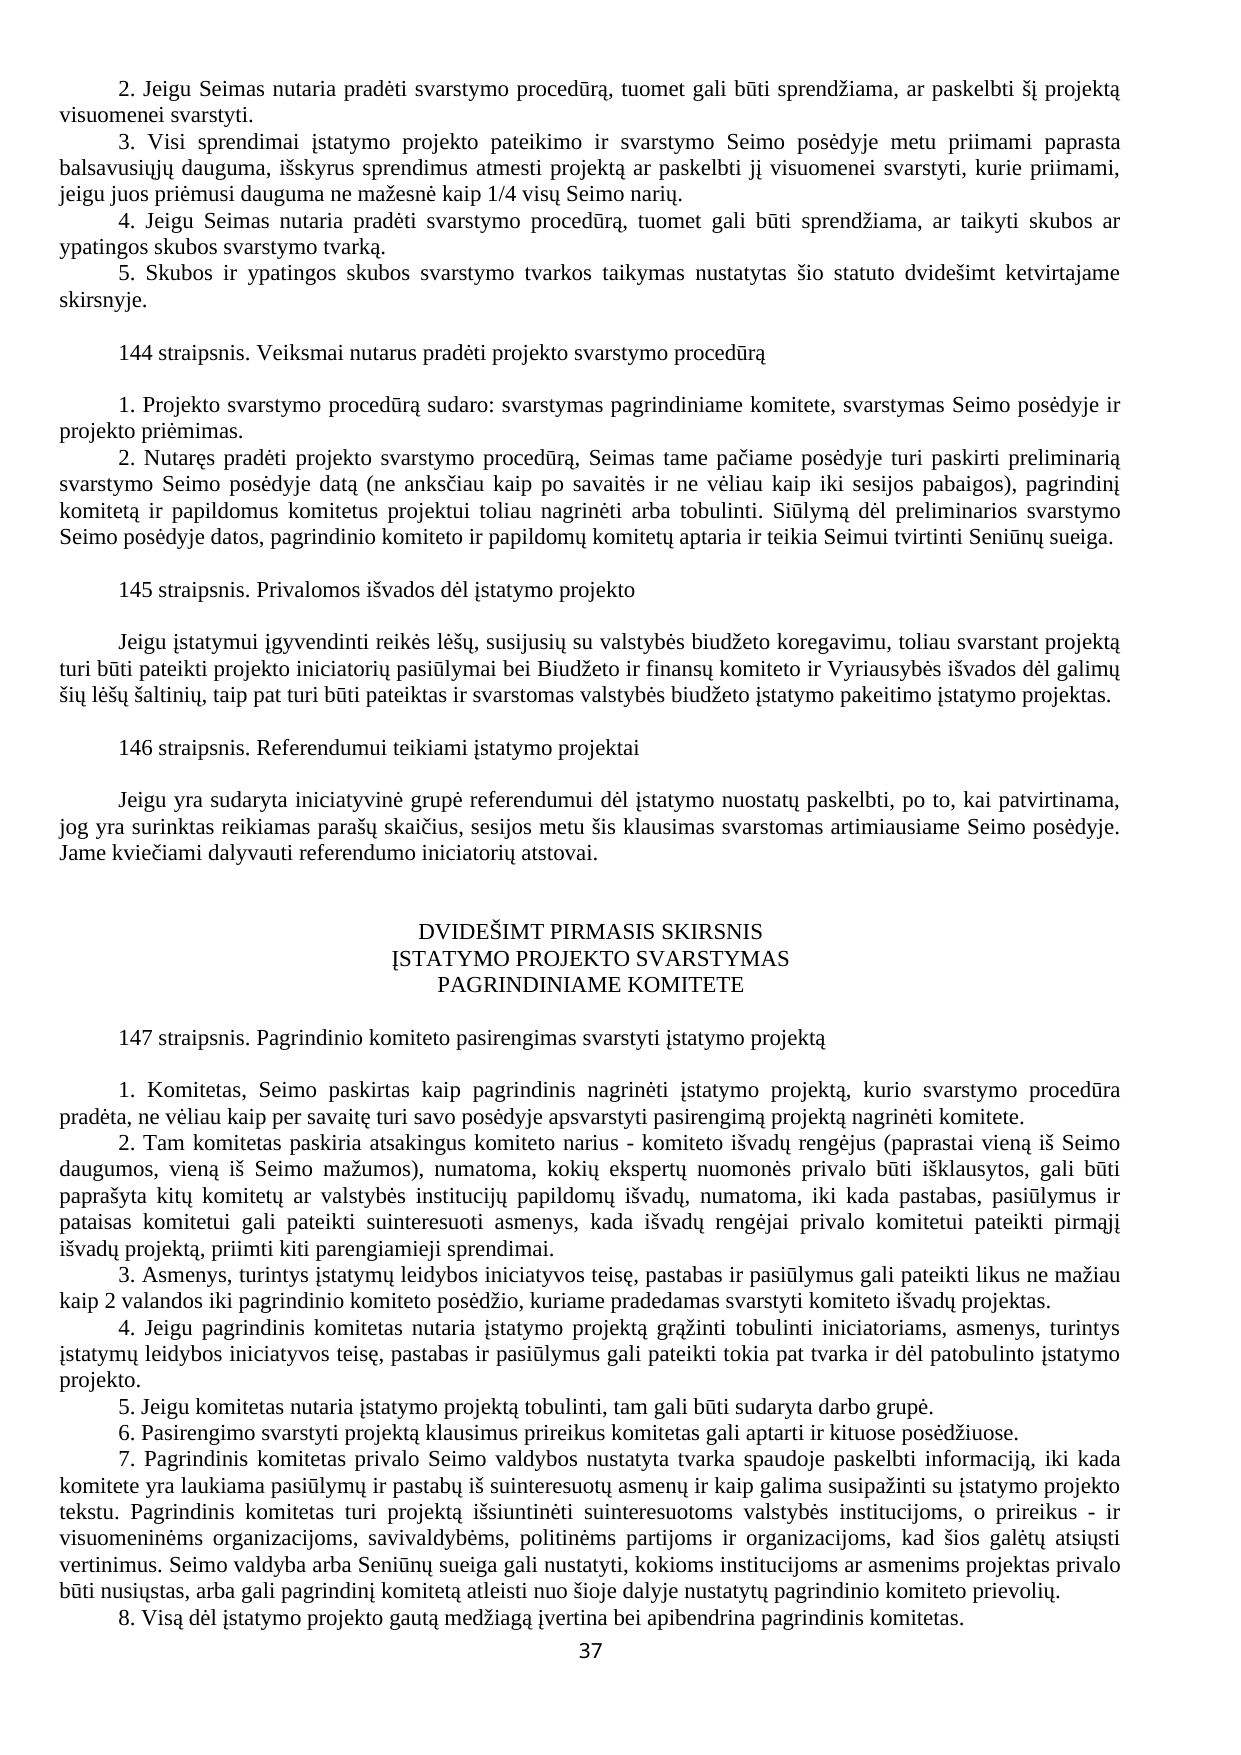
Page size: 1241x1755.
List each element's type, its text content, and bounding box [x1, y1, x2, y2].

text 5. Jeigu komitetas nutaria įstatymo projektą tobulinti, tam gali būti sudaryta darbo grupė. [59, 1393, 1122, 1419]
text 4. Jeigu pagrindinis komitetas nutaria įstatymo projektą grąžinti tobulinti iniciatoriams, asmenys, turintys įstatymų leidybos iniciatyvos teisę, pastabas ir pasiūlymus gali pateikti tokia pat tvarka ir dėl patobulinto įstatymo projekto. [59, 1314, 1122, 1393]
text 146 straipsnis. Referendumui teikiami įstatymo projektai [59, 734, 1122, 760]
text 8. Visą dėl įstatymo projekto gautą medžiagą įvertina bei apibendrina pagrindinis komitetas. [59, 1603, 1122, 1630]
text 4. Jeigu Seimas nutaria pradėti svarstymo procedūrą, tuomet gali būti sprendžiama, ar taikyti skubos ar ypatingos skubos svarstymo tvarką. [59, 207, 1122, 259]
text PAGRINDINIAME KOMITETE [59, 971, 1122, 997]
text 3. Visi sprendimai įstatymo projekto pateikimo ir svarstymo Seimo posėdyje metu priimami paprasta balsavusiųjų dauguma, išskyrus sprendimus atmesti projektą ar paskelbti jį visuomenei svarstyti, kurie priimami, jeigu juos priėmusi dauguma ne mažesnė kaip 1/4 visų Seimo narių. [59, 128, 1122, 207]
text DVIDEŠIMT PIRMASIS SKIRSNIS [59, 918, 1122, 945]
text 2. Tam komitetas paskiria atsakingus komiteto narius - komiteto išvadų rengėjus (paprastai vieną iš Seimo daugumos, vieną iš Seimo mažumos), numatoma, kokių ekspertų nuomonės privalo būti išklausytos, gali būti paprašyta kitų komitetų ar valstybės institucijų papildomų išvadų, numatoma, iki kada pastabas, pasiūlymus ir pataisas komitetui gali pateikti suinteresuoti asmenys, kada išvadų rengėjai privalo komitetui pateikti pirmąjį išvadų projektą, priimti kiti parengiamieji sprendimai. [59, 1129, 1122, 1261]
text 6. Pasirengimo svarstyti projektą klausimus prireikus komitetas gali aptarti ir kituose posėdžiuose. [59, 1419, 1122, 1445]
text 145 straipsnis. Privalomos išvados dėl įstatymo projekto [59, 576, 1122, 602]
text Jeigu įstatymui įgyvendinti reikės lėšų, susijusių su valstybės biudžeto koregavimu, toliau svarstant projektą turi būti pateikti projekto iniciatorių pasiūlymai bei Biudžeto ir finansų komiteto ir Vyriausybės išvados dėl galimų šių lėšų šaltinių, taip pat turi būti pateiktas ir svarstomas valstybės biudžeto įstatymo pakeitimo įstatymo projektas. [59, 628, 1122, 707]
text Jeigu yra sudaryta iniciatyvinė grupė referendumui dėl įstatymo nuostatų paskelbti, po to, kai patvirtinama, jog yra surinktas reikiamas parašų skaičius, sesijos metu šis klausimas svarstomas artimiausiame Seimo posėdyje. Jame kviečiami dalyvauti referendumo iniciatorių atstovai. [59, 787, 1122, 866]
text 3. Asmenys, turintys įstatymų leidybos iniciatyvos teisę, pastabas ir pasiūlymus gali pateikti likus ne mažiau kaip 2 valandos iki pagrindinio komiteto posėdžio, kuriame pradedamas svarstyti komiteto išvadų projektas. [59, 1261, 1122, 1314]
text 2. Jeigu Seimas nutaria pradėti svarstymo procedūrą, tuomet gali būti sprendžiama, ar paskelbti šį projektą visuomenei svarstyti. [59, 75, 1122, 128]
text 147 straipsnis. Pagrindinio komiteto pasirengimas svarstyti įstatymo projektą [59, 1024, 1122, 1050]
text 2. Nutaręs pradėti projekto svarstymo procedūrą, Seimas tame pačiame posėdyje turi paskirti preliminarią svarstymo Seimo posėdyje datą (ne anksčiau kaip po savaitės ir ne vėliau kaip iki sesijos pabaigos), pagrindinį komitetą ir papildomus komitetus projektui toliau nagrinėti arba tobulinti. Siūlymą dėl preliminarios svarstymo Seimo posėdyje datos, pagrindinio komiteto ir papildomų komitetų aptaria ir teikia Seimui tvirtinti Seniūnų sueiga. [59, 444, 1122, 549]
text ĮSTATYMO PROJEKTO SVARSTYMAS [59, 945, 1122, 971]
text 7. Pagrindinis komitetas privalo Seimo valdybos nustatyta tvarka spaudoje paskelbti informaciją, iki kada komitete yra laukiama pasiūlymų ir pastabų iš suinteresuotų asmenų ir kaip galima susipažinti su įstatymo projekto tekstu. Pagrindinis komitetas turi projektą išsiuntinėti suinteresuotoms valstybės institucijoms, o prireikus - ir visuomeninėms organizacijoms, savivaldybėms, politinėms partijoms ir organizacijoms, kad šios galėtų atsiųsti vertinimus. Seimo valdyba arba Seniūnų sueiga gali nustatyti, kokioms institucijoms ar asmenims projektas privalo būti nusiųstas, arba gali pagrindinį komitetą atleisti nuo šioje dalyje nustatytų pagrindinio komiteto prievolių. [59, 1445, 1122, 1603]
text 1. Projekto svarstymo procedūrą sudaro: svarstymas pagrindiniame komitete, svarstymas Seimo posėdyje ir projekto priėmimas. [59, 391, 1122, 444]
text 5. Skubos ir ypatingos skubos svarstymo tvarkos taikymas nustatytas šio statuto dvidešimt ketvirtajame skirsnyje. [59, 259, 1122, 312]
text 1. Komitetas, Seimo paskirtas kaip pagrindinis nagrinėti įstatymo projektą, kurio svarstymo procedūra pradėta, ne vėliau kaip per savaitę turi savo posėdyje apsvarstyti pasirengimą projektą nagrinėti komitete. [59, 1076, 1122, 1129]
text 144 straipsnis. Veiksmai nutarus pradėti projekto svarstymo procedūrą [59, 338, 1122, 365]
